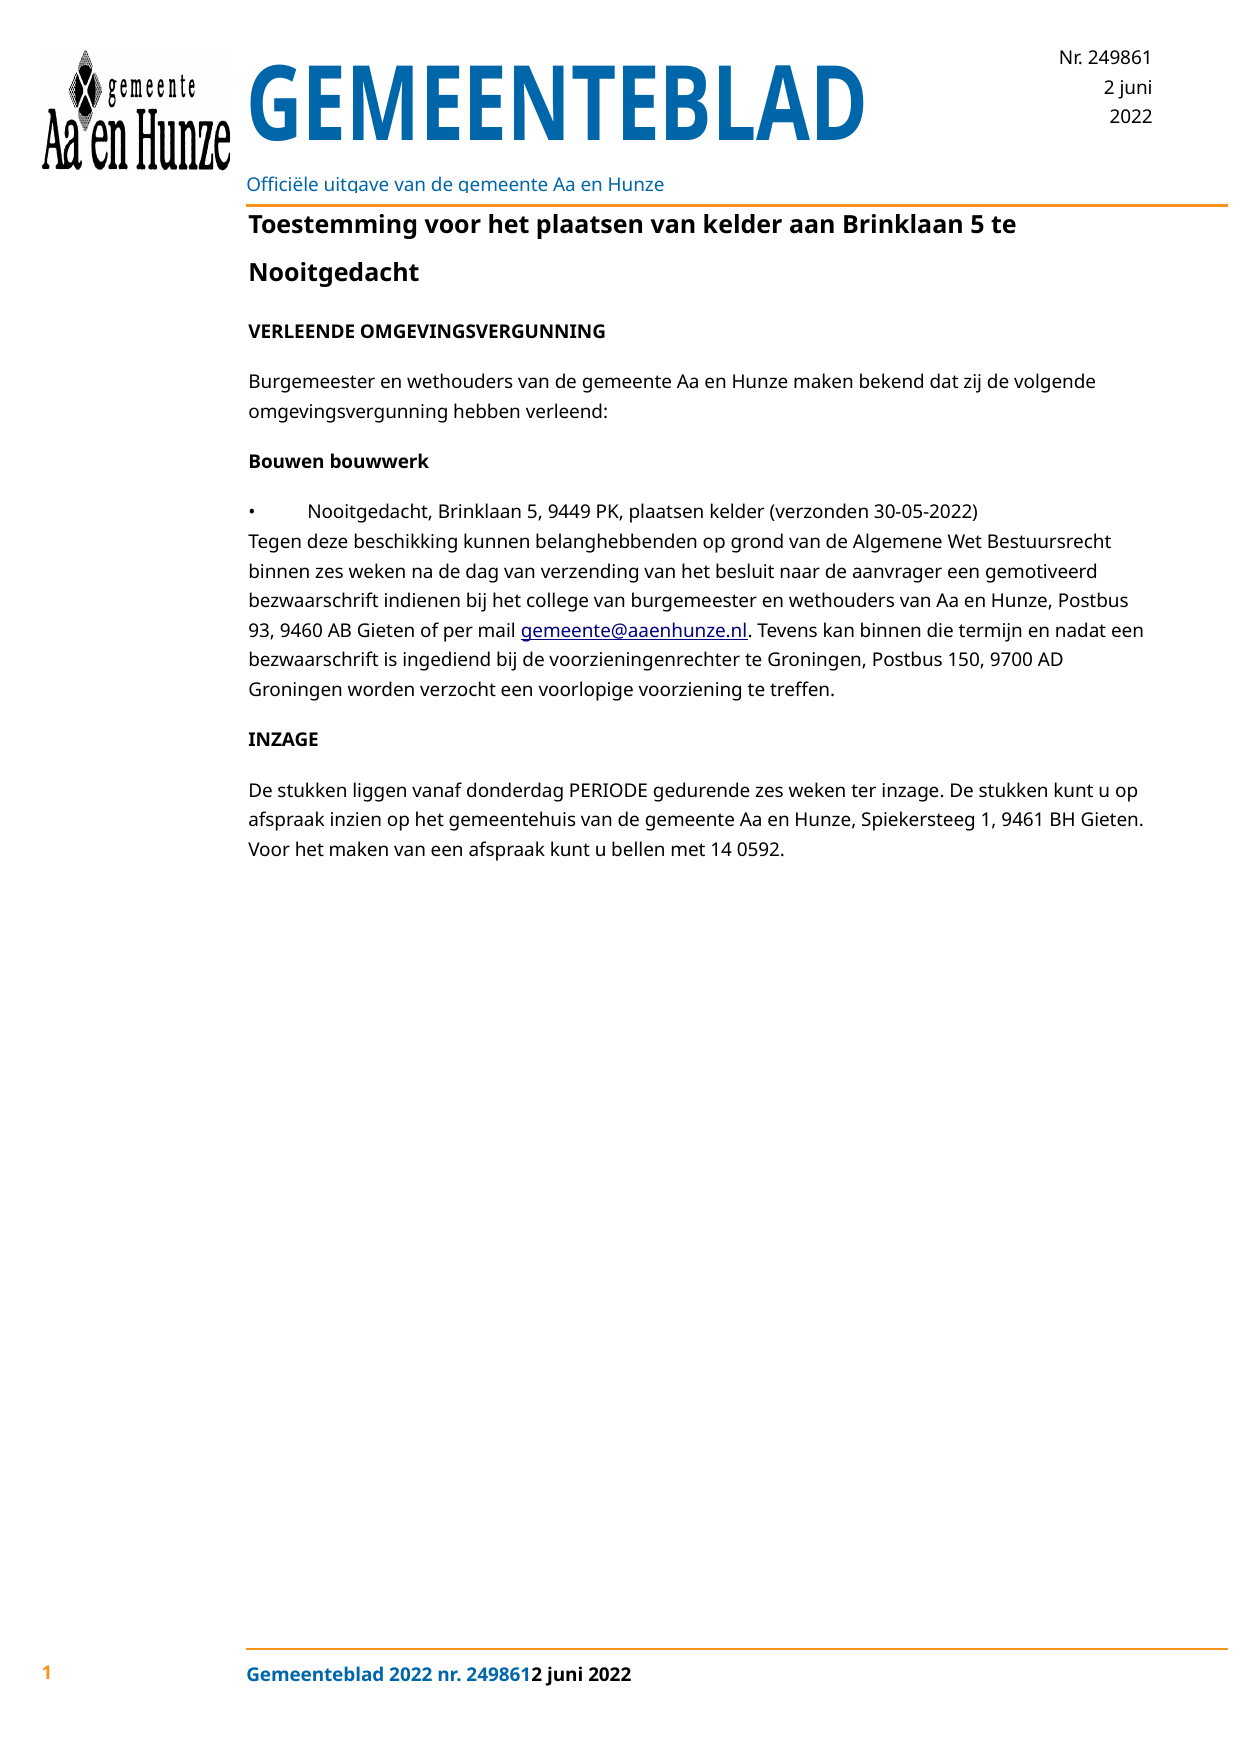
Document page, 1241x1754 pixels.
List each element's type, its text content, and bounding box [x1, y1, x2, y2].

list Nooitgedacht, Brinklaan 5, 9449 PK, plaatsen kelder (verzonden 30-05-2022) [248, 499, 1152, 524]
picture [41, 47, 231, 172]
text De stukken liggen vanaf donderdag PERIODE gedurende zes weken ter inzage. De stukken kunt u op afspraak inzien op het gemeentehuis van de gemeente Aa en Hunze, Spiekersteeg 1, 9461 BH Gieten. Voor het maken van een afspraak kunt u bellen met 14 0592. [248, 777, 1152, 862]
text Burgemeester en wethouders van de gemeente Aa en Hunze maken bekend dat zij de volgende omgevingsvergunning hebben verleend: [248, 368, 1152, 424]
text Tegen deze beschikking kunnen belanghebbenden op grond van de Algemene Wet Bestuursrecht binnen zes weken na de dag van verzending van het besluit naar de aanvrager een gemotiveerd bezwaarschrift indienen bij het college van burgemeester en wethouders van Aa en Hunze, Postbus 93, 9460 AB Gieten of per mail gemeente@aaenhunze.nl. Tevens kan binnen die termijn en nadat een bezwaarschrift is ingediend bij de voorzieningenrechter te Groningen, Postbus 150, 9700 AD Groningen worden verzocht een voorlopige voorziening te treffen. [248, 528, 1152, 702]
text Bouwen bouwwerk [248, 448, 1152, 474]
text VERLEENDE OMGEVINGSVERGUNNING [248, 318, 1152, 344]
text Toestemming voor het plaatsen van kelder aan Brinklaan 5 te Nooitgedacht [248, 207, 1152, 288]
text INZAGE [248, 727, 1152, 752]
